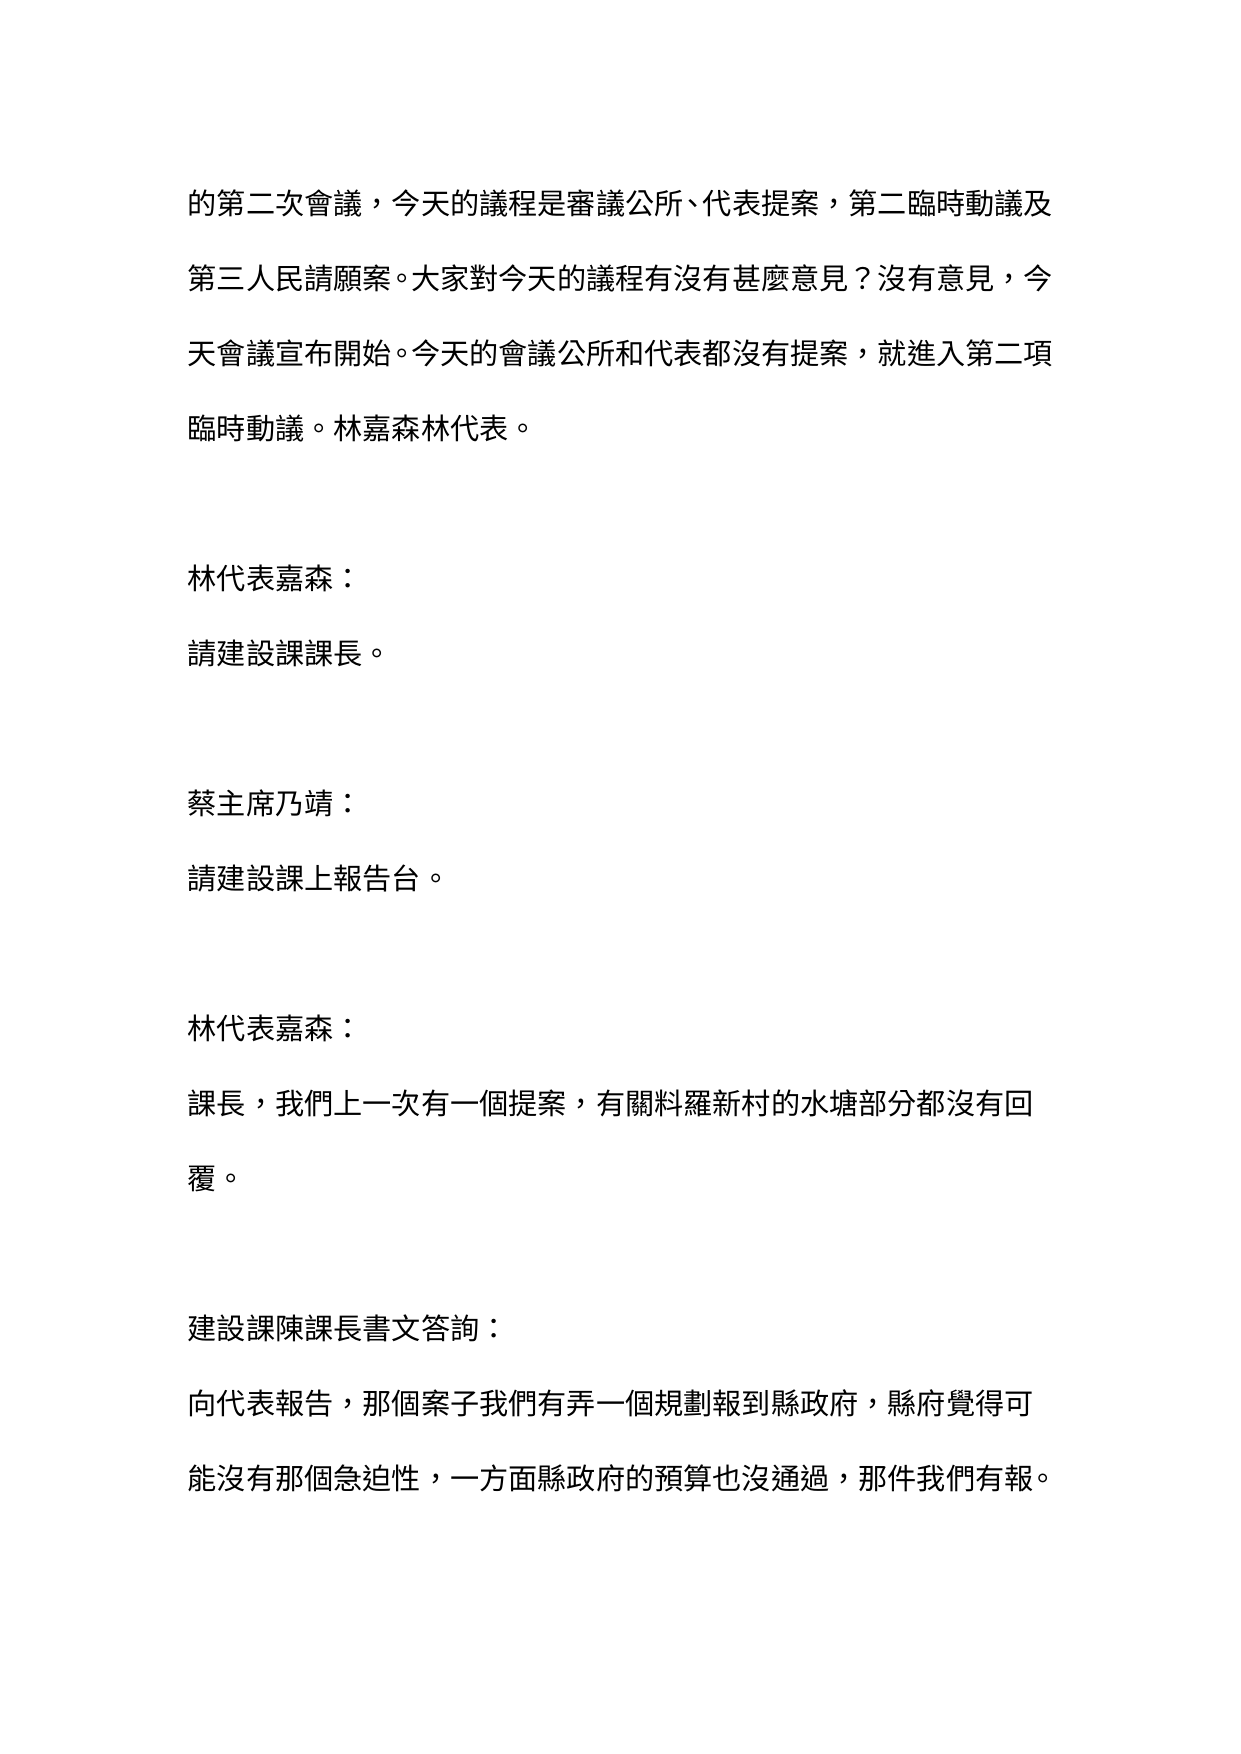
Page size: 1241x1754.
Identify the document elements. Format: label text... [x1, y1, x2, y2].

text 請建設課上報告台。 [187, 839, 1053, 914]
text 建設課陳課長書文答詢： [187, 1289, 1053, 1364]
text 林代表嘉森： [187, 539, 1053, 614]
text 向代表報告，那個案子我們有弄一個規劃報到縣政府，縣府覺得可能沒有那個急迫性，一方面縣政府的預算也沒通過，那件我們有報。 [187, 1364, 1053, 1514]
text 課長，我們上一次有一個提案，有關料羅新村的水塘部分都沒有回覆。 [187, 1064, 1053, 1214]
text 的第二次會議，今天的議程是審議公所、代表提案，第二臨時動議及第三人民請願案。大家對今天的議程有沒有甚麼意見？沒有意見，今天會議宣布開始。今天的會議公所和代表都沒有提案，就進入第二項臨時動議。林嘉森林代表。 [187, 164, 1053, 464]
text 林代表嘉森： [187, 989, 1053, 1064]
text 請建設課課長。 [187, 614, 1053, 689]
text 蔡主席乃靖： [187, 764, 1053, 839]
